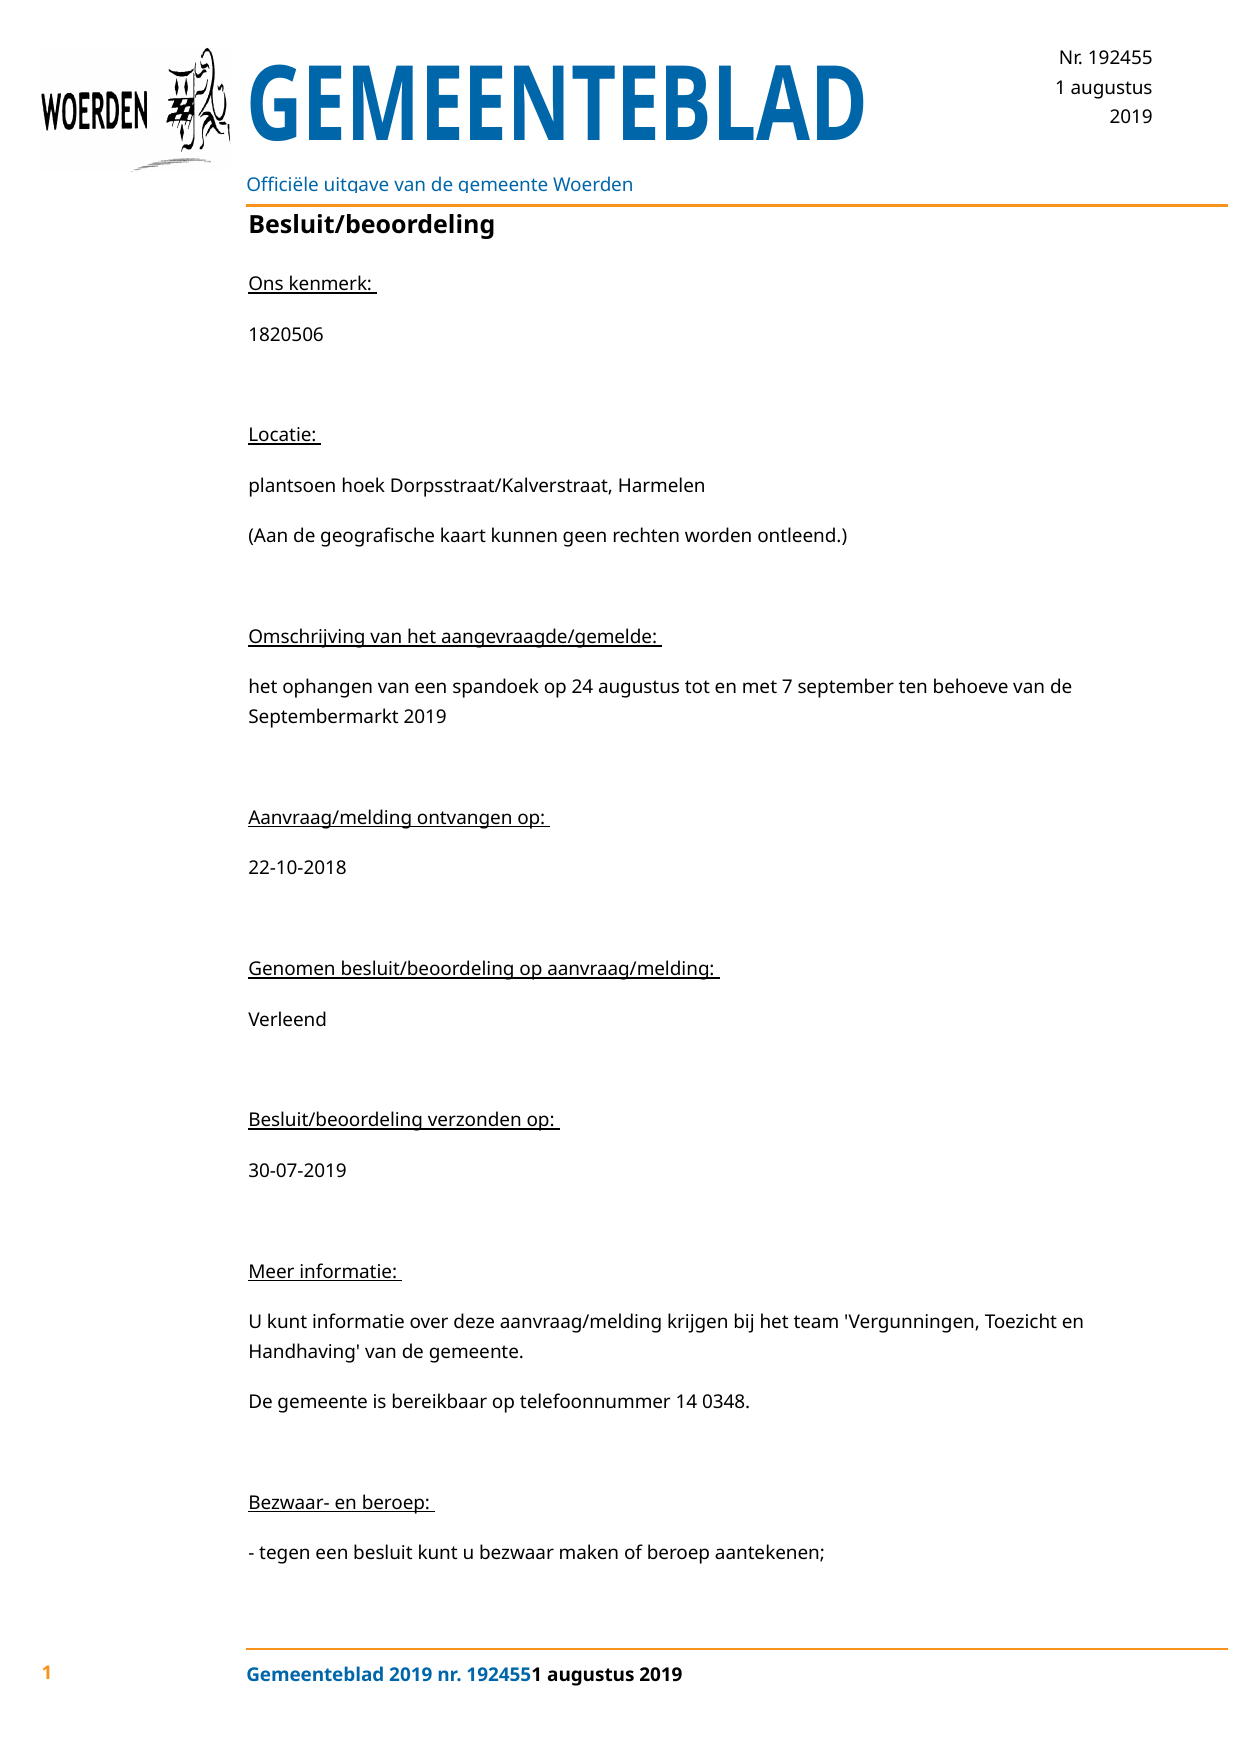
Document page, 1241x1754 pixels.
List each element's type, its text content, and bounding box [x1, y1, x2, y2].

text Besluit/beoordeling verzonden op: [248, 1107, 1152, 1132]
text het ophangen van een spandoek op 24 augustus tot en met 7 september ten behoeve van de Septembermarkt 2019 [248, 674, 1152, 729]
text U kunt informatie over deze aanvraag/melding krijgen bij het team 'Vergunningen, Toezicht en Handhaving' van de gemeente. [248, 1308, 1152, 1363]
text Bezwaar- en beroep: [248, 1489, 1152, 1515]
text Verleend [248, 1006, 1152, 1031]
text 1820506 [248, 321, 1152, 346]
text plantsoen hoek Dorpsstraat/Kalverstraat, Harmelen [248, 472, 1152, 498]
text Omschrijving van het aangevraagde/gemelde: [248, 623, 1152, 649]
text (Aan de geografische kaart kunnen geen rechten worden ontleend.) [248, 522, 1152, 548]
text Locatie: [248, 422, 1152, 447]
text 30-07-2019 [248, 1157, 1152, 1183]
text Besluit/beoordeling [248, 207, 1152, 241]
text Meer informatie: [248, 1258, 1152, 1283]
text - tegen een besluit kunt u bezwaar maken of beroep aantekenen; [248, 1539, 1152, 1565]
text Aanvraag/melding ontvangen op: [248, 804, 1152, 830]
text Ons kenmerk: [248, 270, 1152, 296]
text 22-10-2018 [248, 854, 1152, 880]
text De gemeente is bereikbaar op telefoonnummer 14 0348. [248, 1388, 1152, 1414]
text Genomen besluit/beoordeling op aanvraag/melding: [248, 955, 1152, 981]
picture [41, 47, 231, 172]
